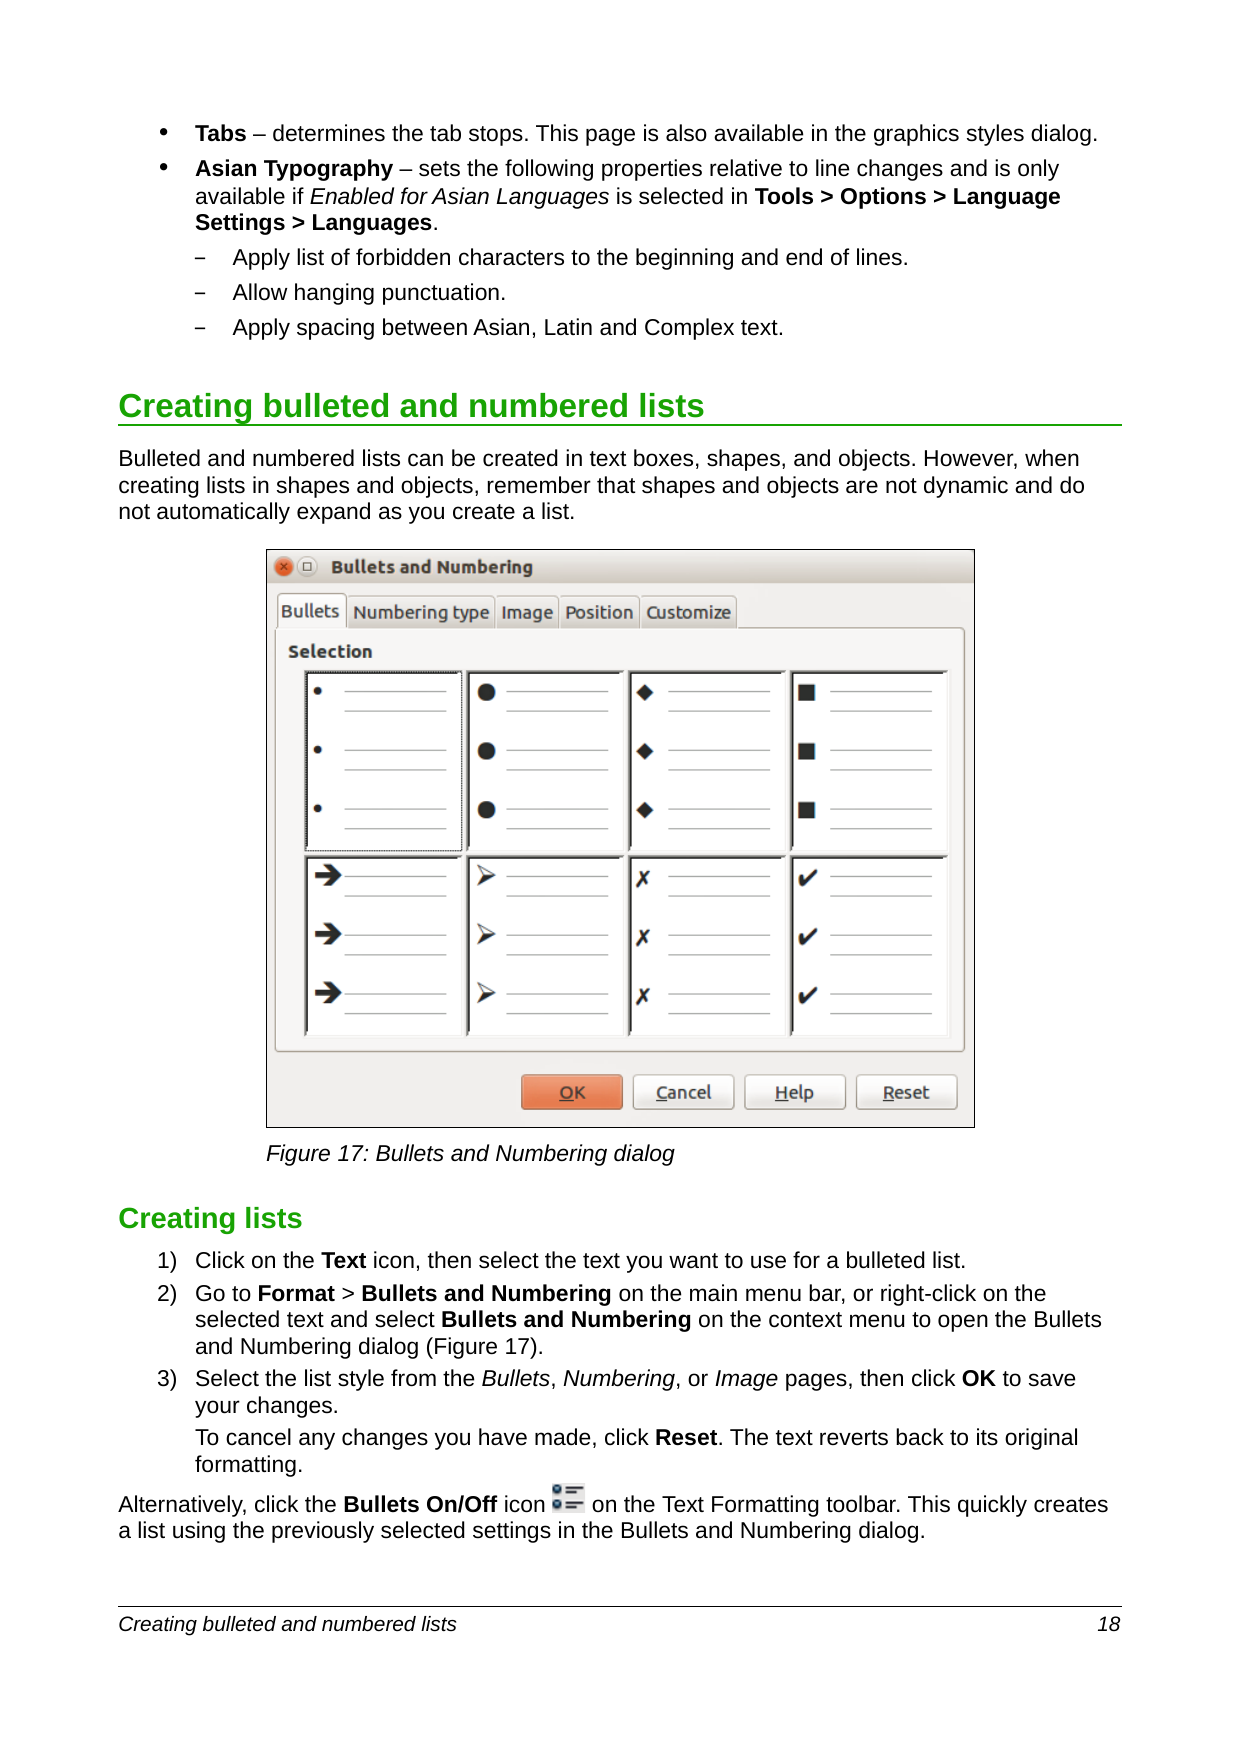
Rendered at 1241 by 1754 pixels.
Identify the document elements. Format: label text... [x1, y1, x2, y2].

list To cancel any changes you have made, click Reset. The text reverts back to its original formatting. [195, 1424, 1122, 1477]
list Click on the Text icon, then select the text you want to use for a bulleted list. [177, 1247, 1122, 1274]
text Bulleted and numbered lists can be created in text boxes, shapes, and objects. However, when creating lists in shapes and objects, remember that shapes and objects are not dynamic and do not automatically expand as you create a list. [118, 445, 1122, 524]
list Go to Format > Bullets and Numbering on the main menu bar, or right-click on the selected text and select Bullets and Numbering on the context menu to open the Bullets and Numbering dialog (Figure 17). [177, 1280, 1122, 1359]
text Alternatively, click the Bullets On/Off icon on the Text Formatting toolbar. This quickly creates a list using the previously selected settings in the Bullets and Numbering dialog. [118, 1483, 1122, 1543]
list Asian Typography – sets the following properties relative to line changes and is only available if Enabled for Asian Languages is selected in Tools > Options > Language Settings > Languages. [156, 153, 1122, 235]
list Apply spacing between Asian, Latin and Complex text. [193, 312, 1122, 342]
list Tabs – determines the tab stops. This page is also available in the graphics styles dialog. [156, 118, 1122, 147]
list Allow hanging punctuation. [193, 277, 1122, 306]
list Apply list of forbidden characters to the beginning and end of lines. [193, 242, 1122, 271]
picture [267, 550, 974, 1127]
picture [552, 1483, 586, 1513]
subtitle Creating bulleted and numbered lists [118, 386, 1122, 424]
list Select the list style from the Bullets, Numbering, or Image pages, then click OK to save your changes. [177, 1365, 1122, 1418]
text Figure 17: Bullets and Numbering dialog [266, 1139, 974, 1166]
subtitle Creating lists [118, 1201, 1122, 1235]
